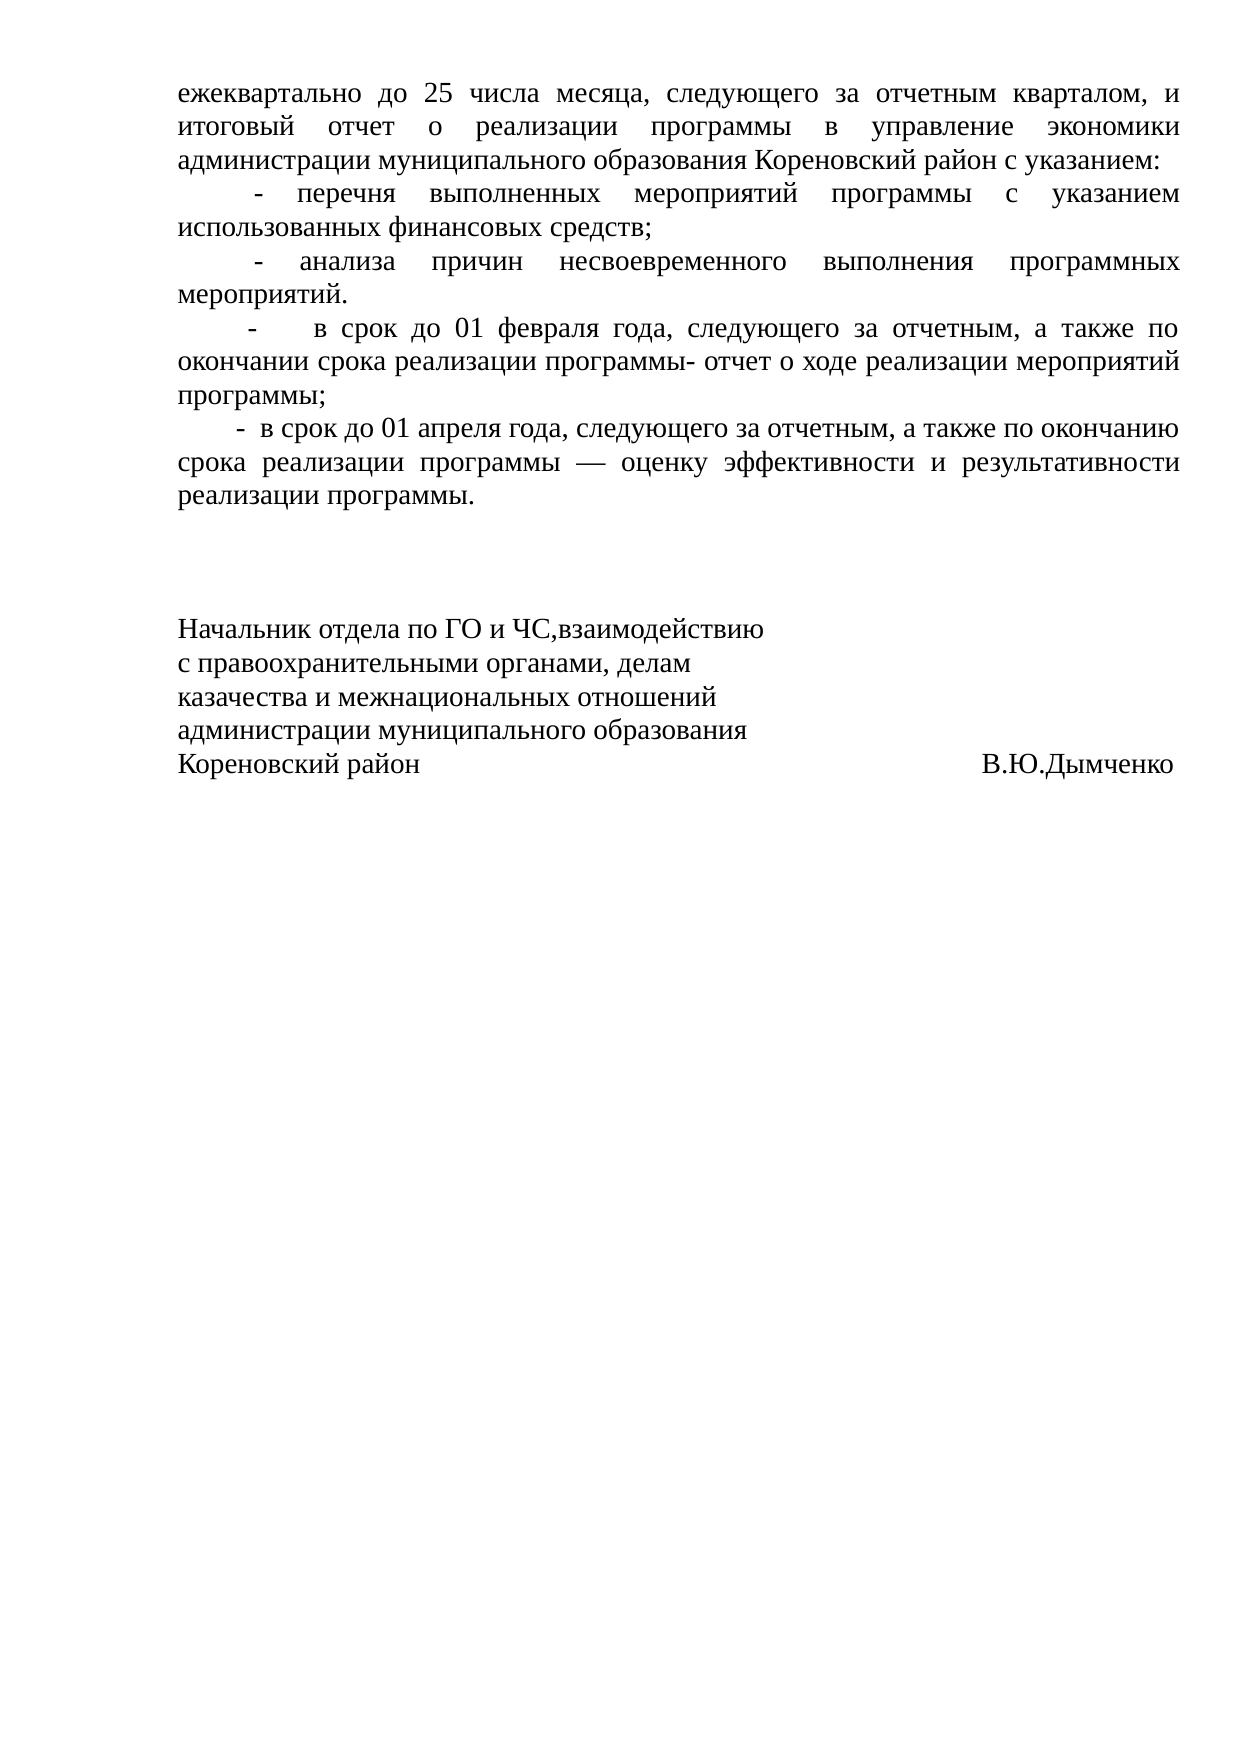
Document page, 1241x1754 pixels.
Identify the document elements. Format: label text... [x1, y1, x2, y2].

text - анализа причин несвоевременного выполнения программных мероприятий. [177, 243, 1181, 310]
list - в срок до 01 апреля года, следующего за отчетным, а также по окончанию срока реализации программы — оценку эффективности и результативности реализации программы. [177, 410, 1181, 511]
text ежеквартально до 25 числа месяца, следующего за отчетным кварталом, и итоговый отчет о реализации программы в управление экономики администрации муниципального образования Кореновский район с указанием: [177, 75, 1181, 176]
text - в срок до 01 февраля года, следующего за отчетным, а также по окончании срока реализации программы- отчет о ходе реализации мероприятий программы; [177, 310, 1181, 410]
text - перечня выполненных мероприятий программы с указанием использованных финансовых средств; [177, 176, 1181, 243]
text казачества и межнациональных отношений [177, 679, 1181, 712]
text Кореновский район В.Ю.Дымченко [177, 746, 1181, 779]
text с правоохранительными органами, делам [177, 645, 1181, 679]
text Начальник отдела по ГО и ЧС,взаимодействию [177, 612, 1181, 645]
text администрации муниципального образования [177, 712, 1181, 746]
